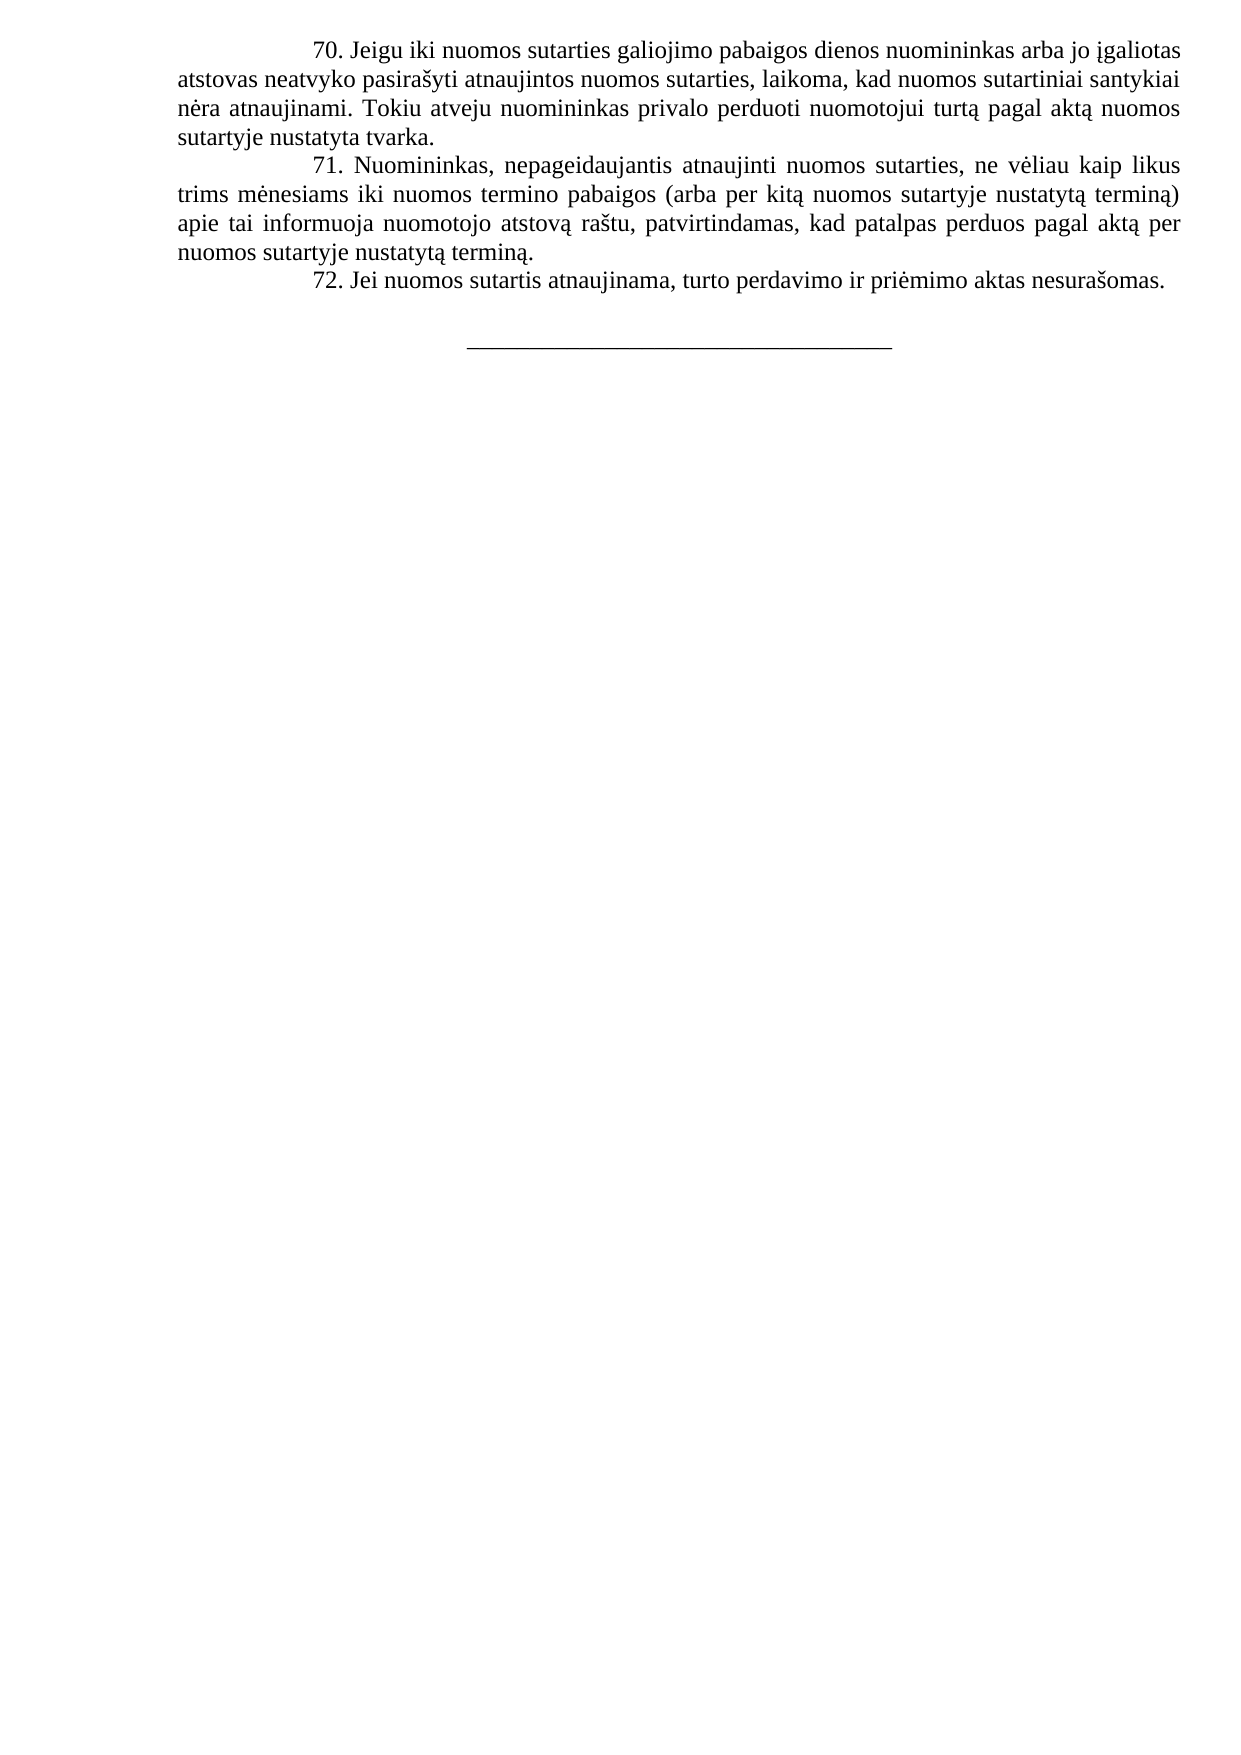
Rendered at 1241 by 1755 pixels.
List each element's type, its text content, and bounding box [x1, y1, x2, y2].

text 71. Nuomininkas, nepageidaujantis atnaujinti nuomos sutarties, ne vėliau kaip likus trims mėnesiams iki nuomos termino pabaigos (arba per kitą nuomos sutartyje nustatytą terminą) apie tai informuoja nuomotojo atstovą raštu, patvirtindamas, kad patalpas perduos pagal aktą per nuomos sutartyje nustatytą terminą. [177, 150, 1181, 265]
text 70. Jeigu iki nuomos sutarties galiojimo pabaigos dienos nuomininkas arba jo įgaliotas atstovas neatvyko pasirašyti atnaujintos nuomos sutarties, laikoma, kad nuomos sutartiniai santykiai nėra atnaujinami. Tokiu atveju nuomininkas privalo perduoti nuomotojui turtą pagal aktą nuomos sutartyje nustatyta tvarka. [177, 35, 1181, 150]
text 72. Jei nuomos sutartis atnaujinama, turto perdavimo ir priėmimo aktas nesurašomas. [177, 265, 1181, 294]
text __________________________________ [177, 323, 1181, 352]
